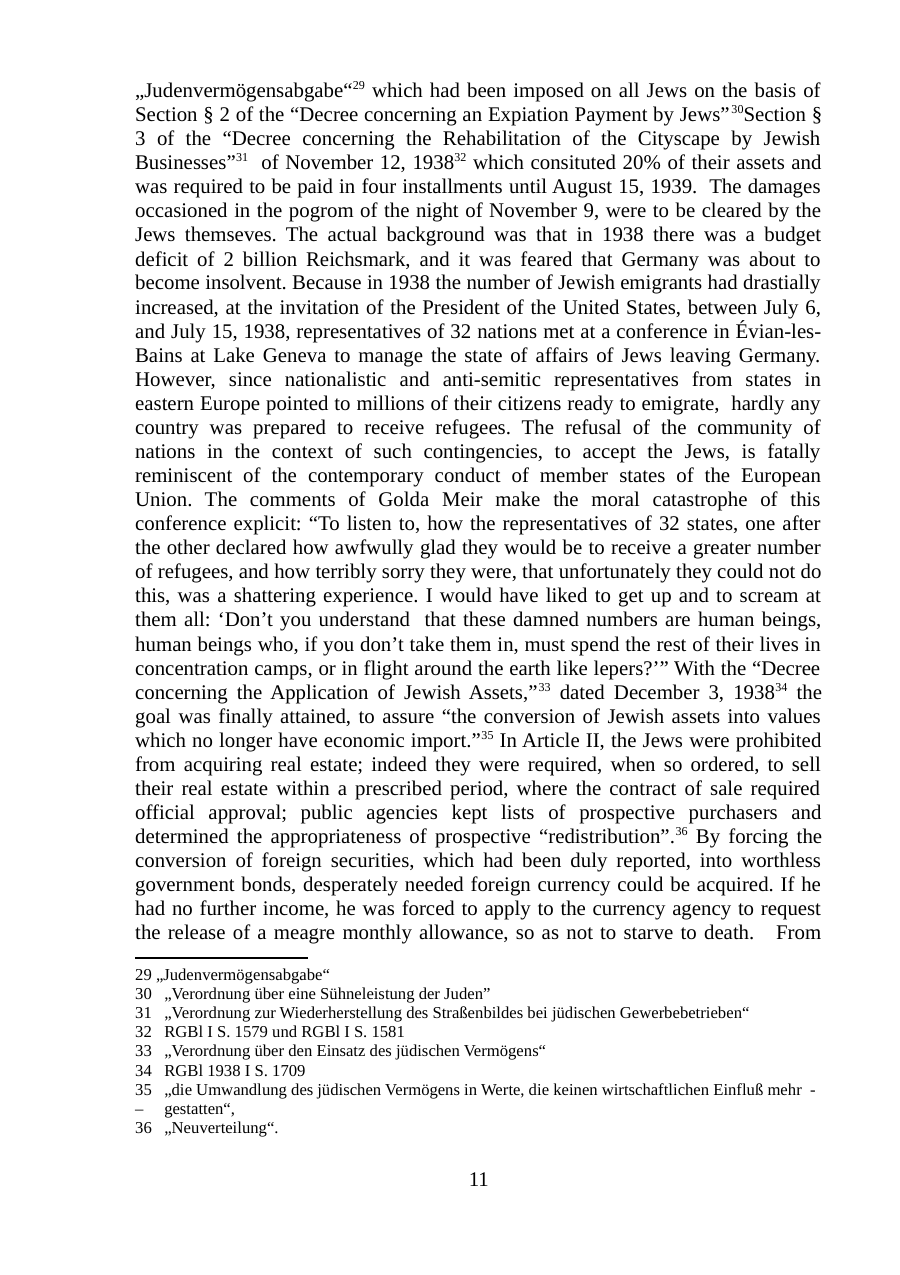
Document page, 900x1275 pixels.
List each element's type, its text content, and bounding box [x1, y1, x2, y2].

text RGBl 1938 I S. 1709 [135, 1060, 822, 1079]
text RGBl I S. 1579 und RGBl I S. 1581 [135, 1022, 822, 1041]
text „die Umwandlung des jüdischen Vermögens in Werte, die keinen wirtschaftlichen Einfluß mehr - – gestatten“, [135, 1079, 822, 1118]
text „Judenvermögensabgabe“ which had been imposed on all Jews on the basis of Section § 2 of the “Decree concerning an Expiation Payment by Jews”Section § 3 of the “Decree concerning the Rehabilitation of the Cityscape by Jewish Businesses” of November 12, 1938 which consituted 20% of their assets and was required to be paid in four installments until August 15, 1939. The damages occasioned in the pogrom of the night of November 9, were to be cleared by the Jews themseves. The actual background was that in 1938 there was a budget deficit of 2 billion Reichsmark, and it was feared that Germany was about to become insolvent. Because in 1938 the number of Jewish emigrants had drastially increased, at the invitation of the President of the United States, between July 6, and July 15, 1938, representatives of 32 nations met at a conference in Évian-les-Bains at Lake Geneva to manage the state of affairs of Jews leaving Germany. However, since nationalistic and anti-semitic representatives from states in eastern Europe pointed to millions of their citizens ready to emigrate, hardly any country was prepared to receive refugees. The refusal of the community of nations in the context of such contingencies, to accept the Jews, is fatally reminiscent of the contemporary conduct of member states of the European Union. The comments of Golda Meir make the moral catastrophe of this conference explicit: “To listen to, how the representatives of 32 states, one after the other declared how awfwully glad they would be to receive a greater number of refugees, and how terribly sorry they were, that unfortunately they could not do this, was a shattering experience. I would have liked to get up and to scream at them all: ‘Don’t you understand that these damned numbers are human beings, human beings who, if you don’t take them in, must spend the rest of their lives in concentration camps, or in flight around the earth like lepers?’” With the “Decree concerning the Application of Jewish Assets,” dated December 3, 1938 the goal was finally attained, to assure “the conversion of Jewish assets into values which no longer have economic import.” In Article II, the Jews were prohibited from acquiring real estate; indeed they were required, when so ordered, to sell their real estate within a prescribed period, where the contract of sale required official approval; public agencies kept lists of prospective purchasers and determined the appropriateness of prospective “redistribution”. By forcing the conversion of foreign securities, which had been duly reported, into worthless government bonds, desperately needed foreign currency could be acquired. If he had no further income, he was forced to apply to the currency agency to request the release of a meagre monthly allowance, so as not to starve to death. From [135, 78, 822, 944]
text „Verordnung zur Wiederherstellung des Straßenbildes bei jüdischen Gewerbebetrieben“ [135, 1003, 822, 1022]
text „Judenvermögensabgabe“ [135, 964, 822, 984]
text „Verordnung über den Einsatz des jüdischen Vermögens“ [135, 1041, 822, 1060]
text „Verordnung über eine Sühneleistung der Juden” [135, 984, 822, 1003]
text „Neuverteilung“. [135, 1118, 822, 1137]
